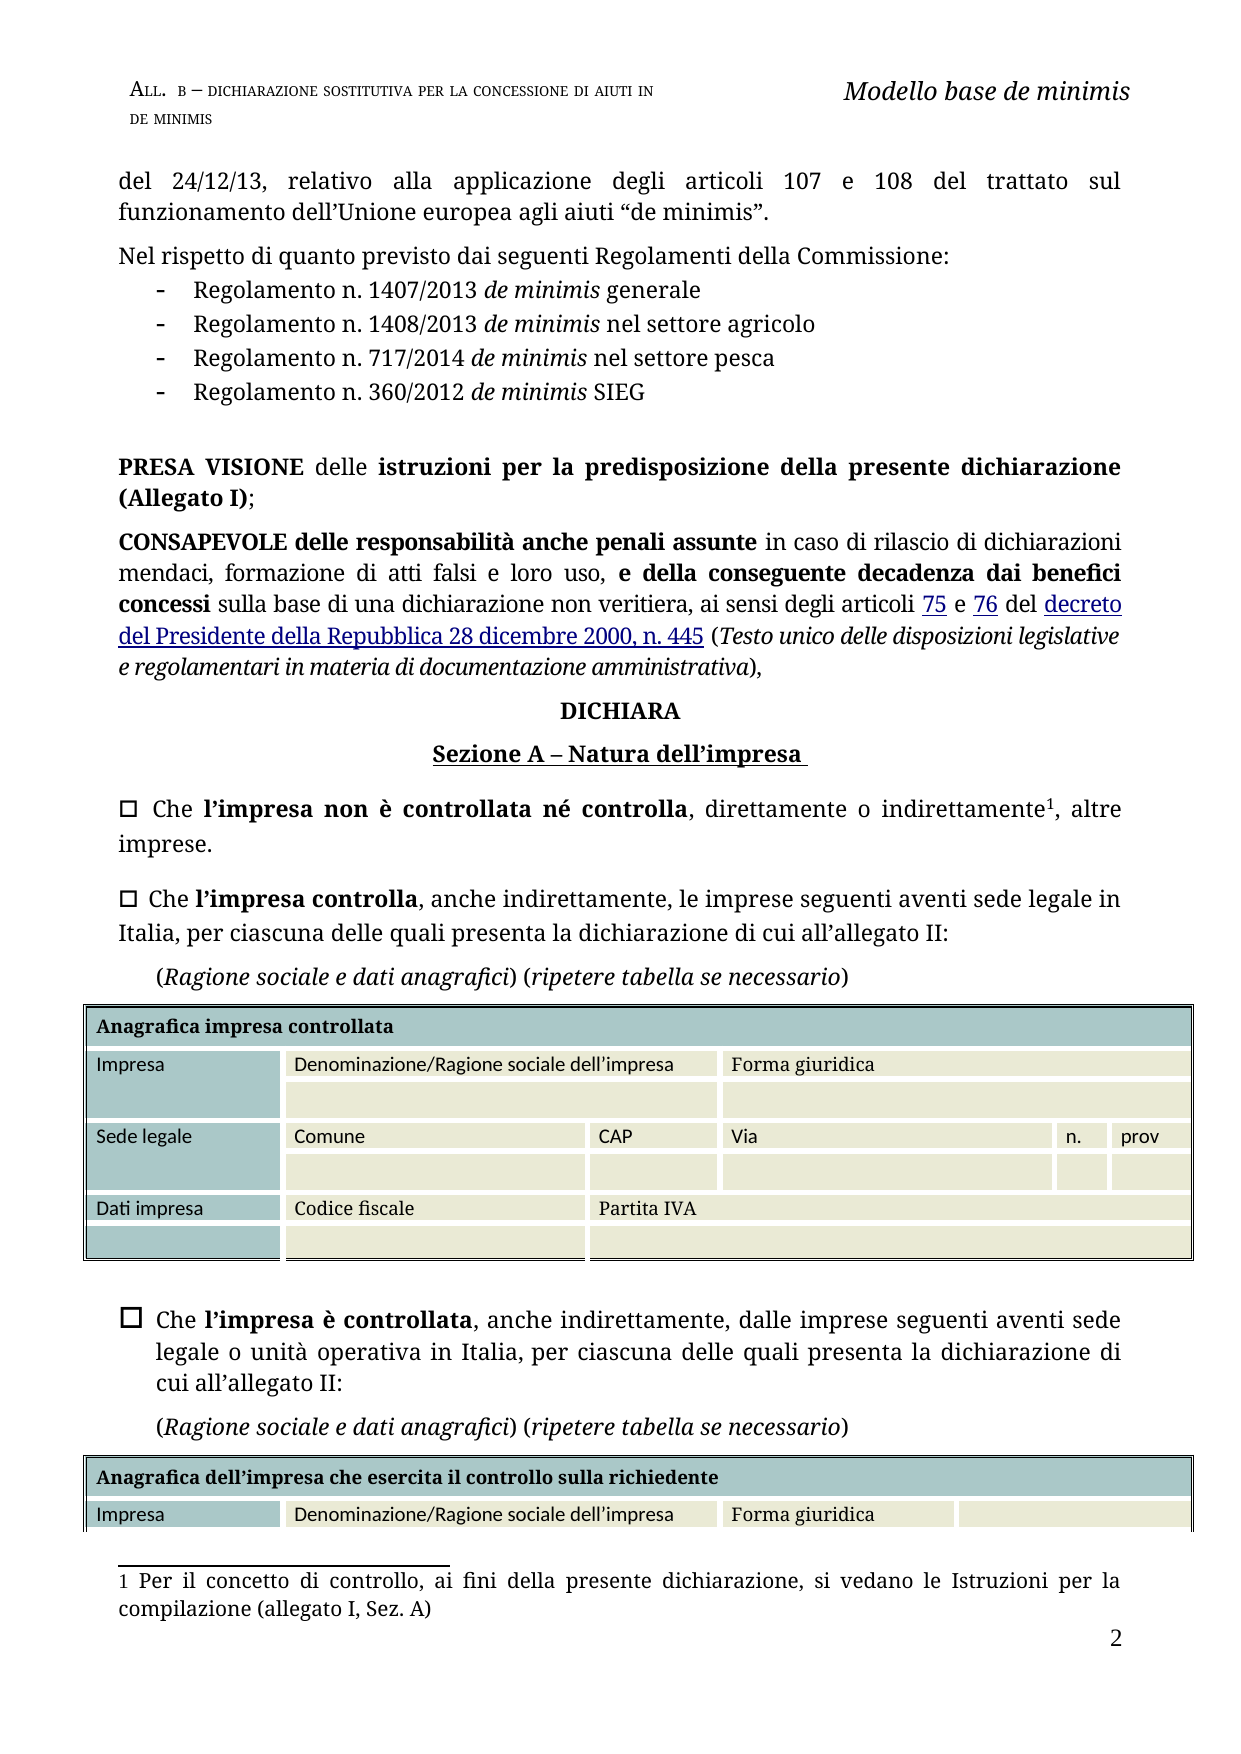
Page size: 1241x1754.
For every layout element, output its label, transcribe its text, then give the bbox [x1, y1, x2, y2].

table_cell prov [1112, 1123, 1191, 1148]
table_cell Denominazione/Ragione sociale dell’impresa [286, 1501, 717, 1527]
table_cell Forma giuridica [723, 1501, 954, 1527]
table_cell [286, 1154, 585, 1190]
text Per il concetto di controllo, ai fini della presente dichiarazione, si vedano le Istruzioni per la compilazione (allegato I, Sez. A) [118, 1566, 1122, 1623]
list Regolamento n. 1408/2013 de minimis nel settore agricolo [156, 305, 1122, 339]
table_header Anagrafica dell’impresa che esercita il controllo sulla richiedente [87, 1458, 1191, 1496]
list Regolamento n. 717/2014 de minimis nel settore pesca [156, 339, 1122, 373]
table_cell [590, 1154, 717, 1190]
table_cell Codice fiscale [286, 1195, 585, 1220]
text (Ragione sociale e dati anagrafici) (ripetere tabella se necessario) [156, 1411, 1122, 1442]
table_cell Forma giuridica [723, 1051, 1191, 1076]
table_cell [590, 1226, 1191, 1258]
list Regolamento n. 1407/2013 de minimis generale [156, 271, 1122, 305]
table_cell Partita IVA [590, 1195, 1191, 1220]
text del 24/12/13, relativo alla applicazione degli articoli 107 e 108 del trattato sul funzionamento dell’Unione europea agli aiuti “de minimis”. [118, 165, 1122, 227]
table_cell Impresa [87, 1051, 280, 1118]
table_cell [723, 1154, 1052, 1190]
table_cell n. [1057, 1123, 1107, 1148]
table_cell [723, 1082, 1191, 1118]
table_cell [87, 1226, 280, 1258]
table_cell [286, 1082, 717, 1118]
list Regolamento n. 360/2012 de minimis SIEG [156, 373, 1122, 407]
table_cell [959, 1501, 1191, 1527]
table_header Anagrafica impresa controllata [87, 1008, 1191, 1046]
table_cell Sede legale [87, 1123, 280, 1190]
text Sezione A – Natura dell’impresa [118, 738, 1122, 770]
table_cell Via [723, 1123, 1052, 1148]
table_cell Impresa [87, 1501, 280, 1527]
table_cell Comune [286, 1123, 585, 1148]
table_cell Denominazione/Ragione sociale dell’impresa [286, 1051, 717, 1076]
text CONSAPEVOLE delle responsabilità anche penali assunte in caso di rilascio di dichiarazioni mendaci, formazione di atti falsi e loro uso, e della conseguente decadenza dai benefici concessi sulla base di una dichiarazione non veritiera, ai sensi degli articoli 75 e 76 del decreto del Presidente della Repubblica 28 dicembre 2000, n. 445 (Testo unico delle disposizioni legislative e regolamentari in materia di documentazione amministrativa), [118, 526, 1122, 682]
table_cell CAP [590, 1123, 717, 1148]
text  Che l’impresa controlla, anche indirettamente, le imprese seguenti aventi sede legale in Italia, per ciascuna delle quali presenta la dichiarazione di cui all’allegato II: [118, 871, 1122, 948]
text DICHIARA [118, 695, 1122, 726]
table_cell Dati impresa [87, 1195, 280, 1220]
text (Ragione sociale e dati anagrafici) (ripetere tabella se necessario) [156, 961, 1122, 992]
text Nel rispetto di quanto previsto dai seguenti Regolamenti della Commissione: [118, 240, 1122, 271]
table_cell [1057, 1154, 1107, 1190]
text  Che l’impresa non è controllata né controlla, direttamente o indirettamente, altre imprese. [118, 782, 1122, 859]
table_cell [286, 1226, 585, 1258]
list Che l’impresa è controllata, anche indirettamente, dalle imprese seguenti aventi sede legale o unità operativa in Italia, per ciascuna delle quali presenta la dichiarazione di cui all’allegato II: [118, 1304, 1122, 1398]
text PRESA VISIONE delle istruzioni per la predisposizione della presente dichiarazione (Allegato I); [118, 451, 1122, 513]
table_cell [1112, 1154, 1191, 1190]
